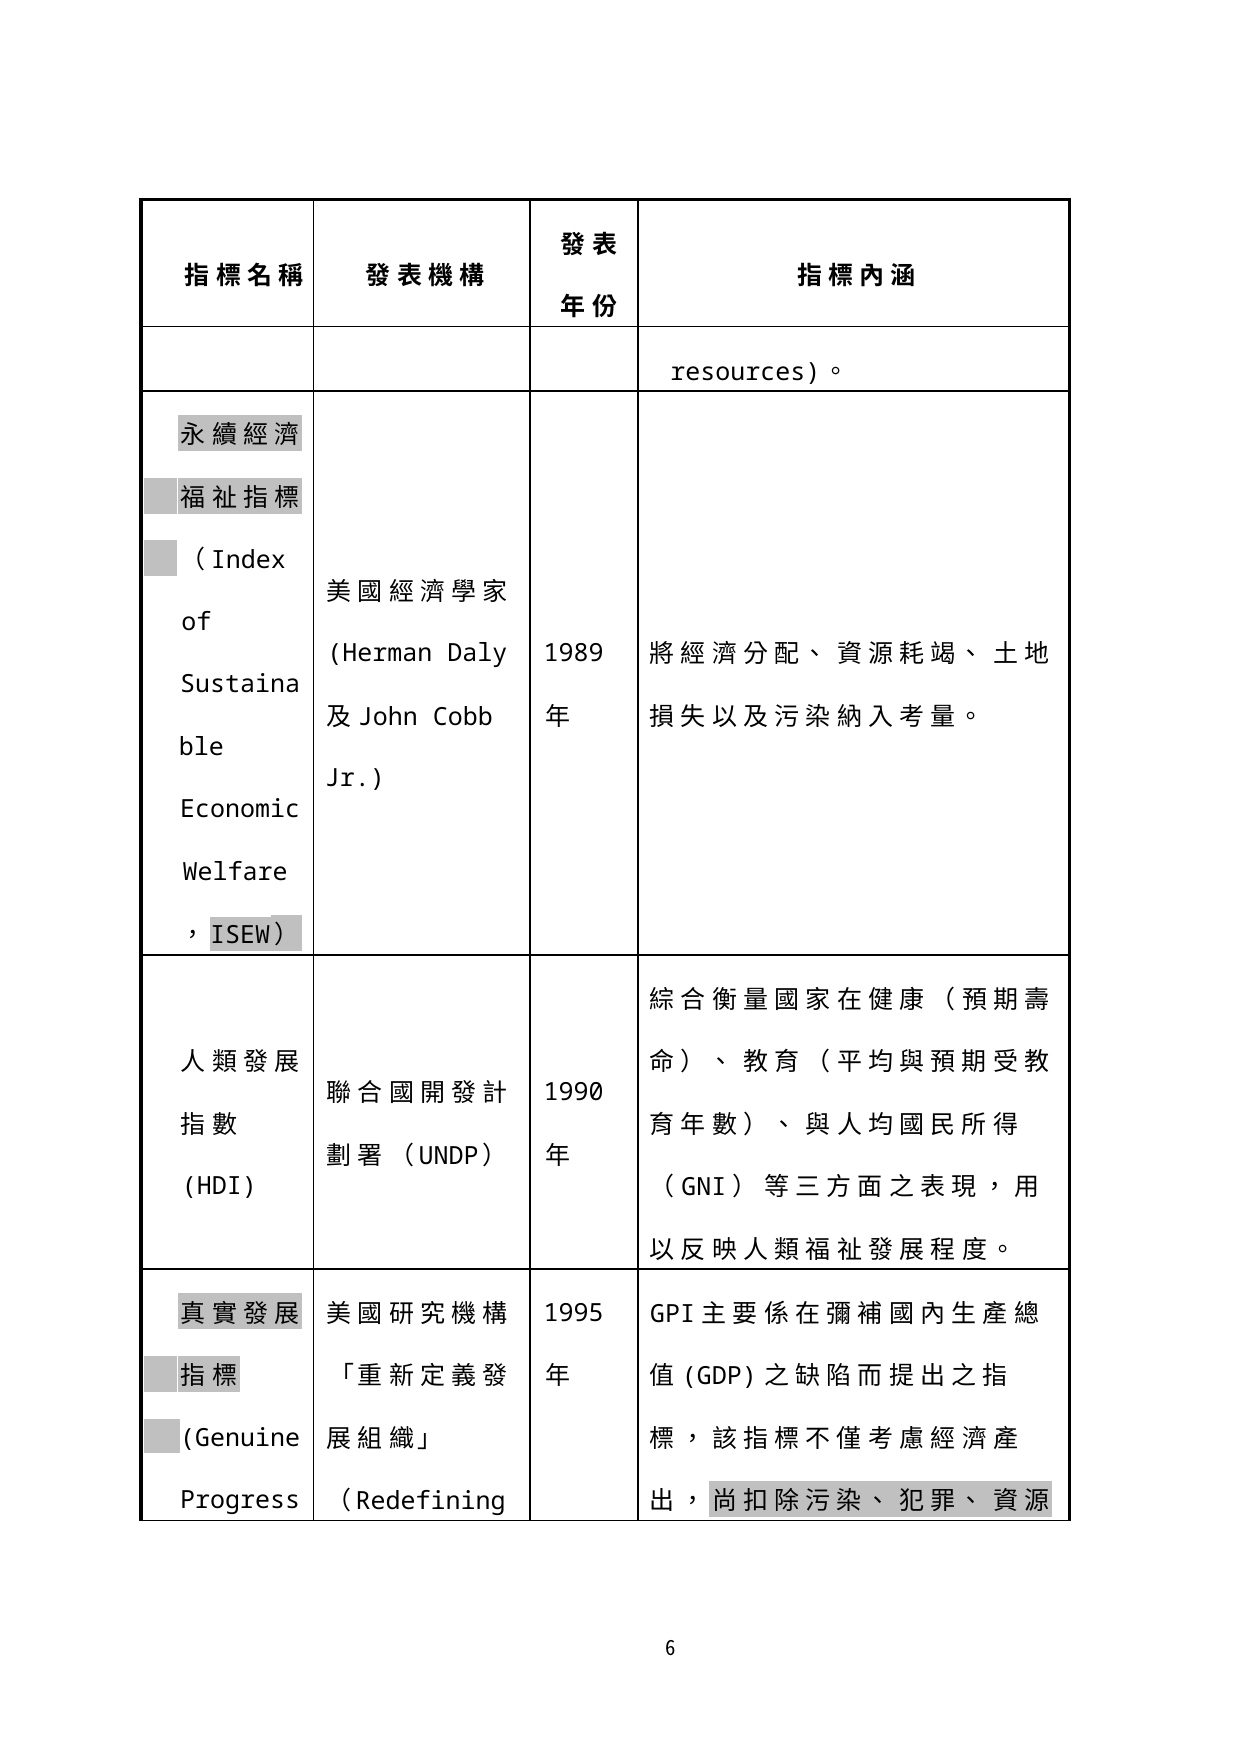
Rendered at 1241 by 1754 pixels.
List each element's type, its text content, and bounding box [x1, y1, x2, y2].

table_header 指標名稱 [143, 201, 313, 326]
table_cell 永續經濟福祉指標（Index of Sustainable Economic Welfare，ISEW） [143, 392, 313, 954]
table_cell 將經濟分配、資源耗竭、土地損失以及污染納入考量。 [639, 392, 1068, 954]
table_cell [314, 327, 529, 390]
table_cell [531, 327, 637, 390]
table_cell 綜合衡量國家在健康（預期壽命）、教育（平均與預期受教育年數）、與人均國民所得（GNI）等三方面之表現，用以反映人類福祉發展程度。 [639, 956, 1068, 1268]
table_header 發表機構 [314, 201, 529, 326]
table_cell 美國研究機構「重新定義發展組織」（Redefining [314, 1270, 529, 1519]
table_cell GPI主要係在彌補國內生產總值(GDP)之缺陷而提出之指標，該指標不僅考慮經濟產出，尚扣除污染、犯罪、資源 [639, 1270, 1068, 1519]
table_cell 人類發展指數 (HDI) [143, 956, 313, 1268]
table_cell 1995年 [531, 1270, 637, 1519]
table_cell 聯合國開發計劃署（UNDP） [314, 956, 529, 1268]
table_cell resources)。 [639, 327, 1068, 390]
table_cell 1990年 [531, 956, 637, 1268]
table_cell 1989年 [531, 392, 637, 954]
table_cell [143, 327, 313, 390]
table_cell 真實發展指標(Genuine Progress [143, 1270, 313, 1519]
table_header 發表年份 [531, 201, 637, 326]
table_header 指標內涵 [639, 201, 1068, 326]
table_cell 美國經濟學家(Herman Daly及John Cobb Jr.) [314, 392, 529, 954]
